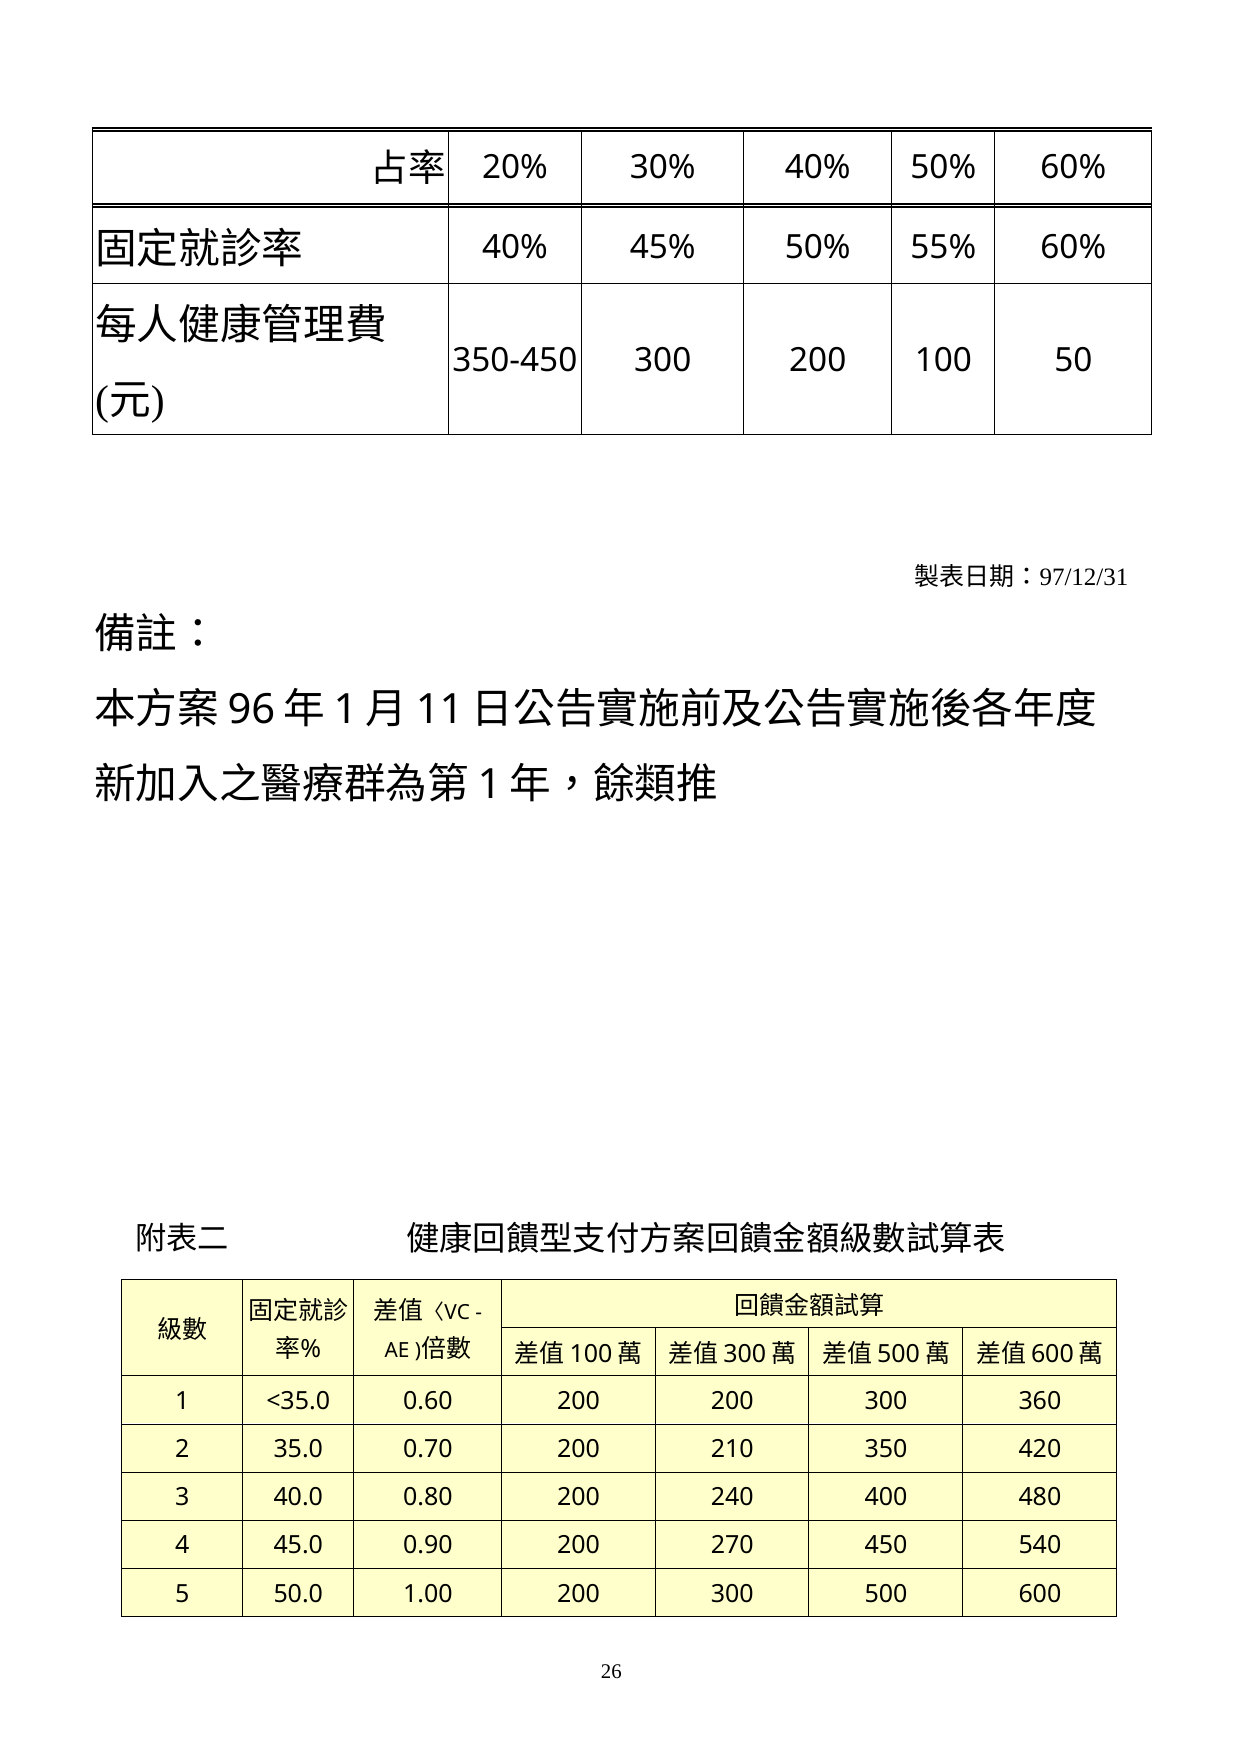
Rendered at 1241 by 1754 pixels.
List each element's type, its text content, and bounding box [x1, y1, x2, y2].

table_cell 450 [809, 1521, 962, 1568]
table_cell 50 [995, 284, 1151, 434]
table_cell 0.90 [354, 1521, 501, 1568]
text 製表日期：97/12/31 [94, 556, 1128, 593]
table_cell 2 [122, 1425, 242, 1472]
table_cell 50% [892, 132, 994, 203]
table_cell 360 [963, 1376, 1116, 1423]
table_cell 占率 [93, 132, 448, 203]
table_cell 50% [744, 208, 891, 283]
table_cell 500 [809, 1569, 962, 1616]
table_cell 0.80 [354, 1473, 501, 1520]
table_cell 55% [892, 208, 994, 283]
table_cell 40.0 [243, 1473, 353, 1520]
table_cell 3 [122, 1473, 242, 1520]
table_cell 350-450 [449, 284, 581, 434]
table_cell 400 [809, 1473, 962, 1520]
table_cell 50.0 [243, 1569, 353, 1616]
table_cell 40% [449, 208, 581, 283]
table_cell 350 [809, 1425, 962, 1472]
table_cell 200 [502, 1521, 655, 1568]
table_cell [448, 435, 581, 492]
table_cell 240 [656, 1473, 808, 1520]
table_cell 4 [122, 1521, 242, 1568]
table_cell 300 [582, 284, 743, 434]
table_cell [1152, 283, 1221, 434]
table_cell 差值300萬 [656, 1328, 808, 1375]
table_cell 480 [963, 1473, 1116, 1520]
text 本方案96年1月11日公告實施前及公告實施後各年度新加入之醫療群為第1年，餘類推 [94, 668, 1128, 818]
table_cell [792, 435, 939, 492]
table_cell 30% [582, 132, 743, 203]
table_cell 45.0 [243, 1521, 353, 1568]
table_cell 5 [122, 1569, 242, 1616]
table_cell [939, 435, 1094, 492]
table_cell 45% [582, 208, 743, 283]
table_cell [1151, 127, 1221, 203]
table_cell 0.60 [354, 1376, 501, 1423]
table_cell 200 [502, 1376, 655, 1423]
table_cell 60% [995, 132, 1151, 203]
table_cell 200 [502, 1569, 655, 1616]
table_cell 420 [963, 1425, 1116, 1472]
table_header 附表二 [122, 1193, 242, 1279]
table_cell 回饋金額試算 [502, 1280, 1116, 1327]
table_cell 固定就診率 [93, 208, 448, 283]
table_cell [92, 492, 1221, 556]
table_cell 300 [809, 1376, 962, 1423]
table_cell 1.00 [354, 1569, 501, 1616]
table_cell 每人健康管理費(元) [93, 284, 448, 434]
table_header 健康回饋型支付方案回饋金額級數試算表 [242, 1193, 1117, 1279]
table_cell 200 [744, 284, 891, 434]
table_cell 200 [502, 1425, 655, 1472]
table_cell 1 [122, 1376, 242, 1423]
table_cell [92, 435, 448, 492]
table_cell 差值〈VC - AE )倍數 [354, 1280, 501, 1375]
table_cell 20% [449, 132, 581, 203]
table_cell 100 [892, 284, 994, 434]
table_cell 540 [963, 1521, 1116, 1568]
table_cell 差值100萬 [502, 1328, 655, 1375]
table_cell 270 [656, 1521, 808, 1568]
text 備註： [94, 593, 1128, 668]
table_cell 40% [744, 132, 891, 203]
table_cell 200 [656, 1376, 808, 1423]
table_cell 60% [995, 208, 1151, 283]
table_cell [1095, 434, 1221, 492]
table_cell 差值500萬 [809, 1328, 962, 1375]
table_cell 600 [963, 1569, 1116, 1616]
table_cell [1152, 203, 1221, 283]
table_cell 固定就診率% [243, 1280, 353, 1375]
table_cell 級數 [122, 1280, 242, 1375]
table_cell 300 [656, 1569, 808, 1616]
table_cell 差值600萬 [963, 1328, 1116, 1375]
table_cell 0.70 [354, 1425, 501, 1472]
table_cell <35.0 [243, 1376, 353, 1423]
table_cell [581, 435, 792, 492]
table_cell 200 [502, 1473, 655, 1520]
table_cell 35.0 [243, 1425, 353, 1472]
table_cell 210 [656, 1425, 808, 1472]
